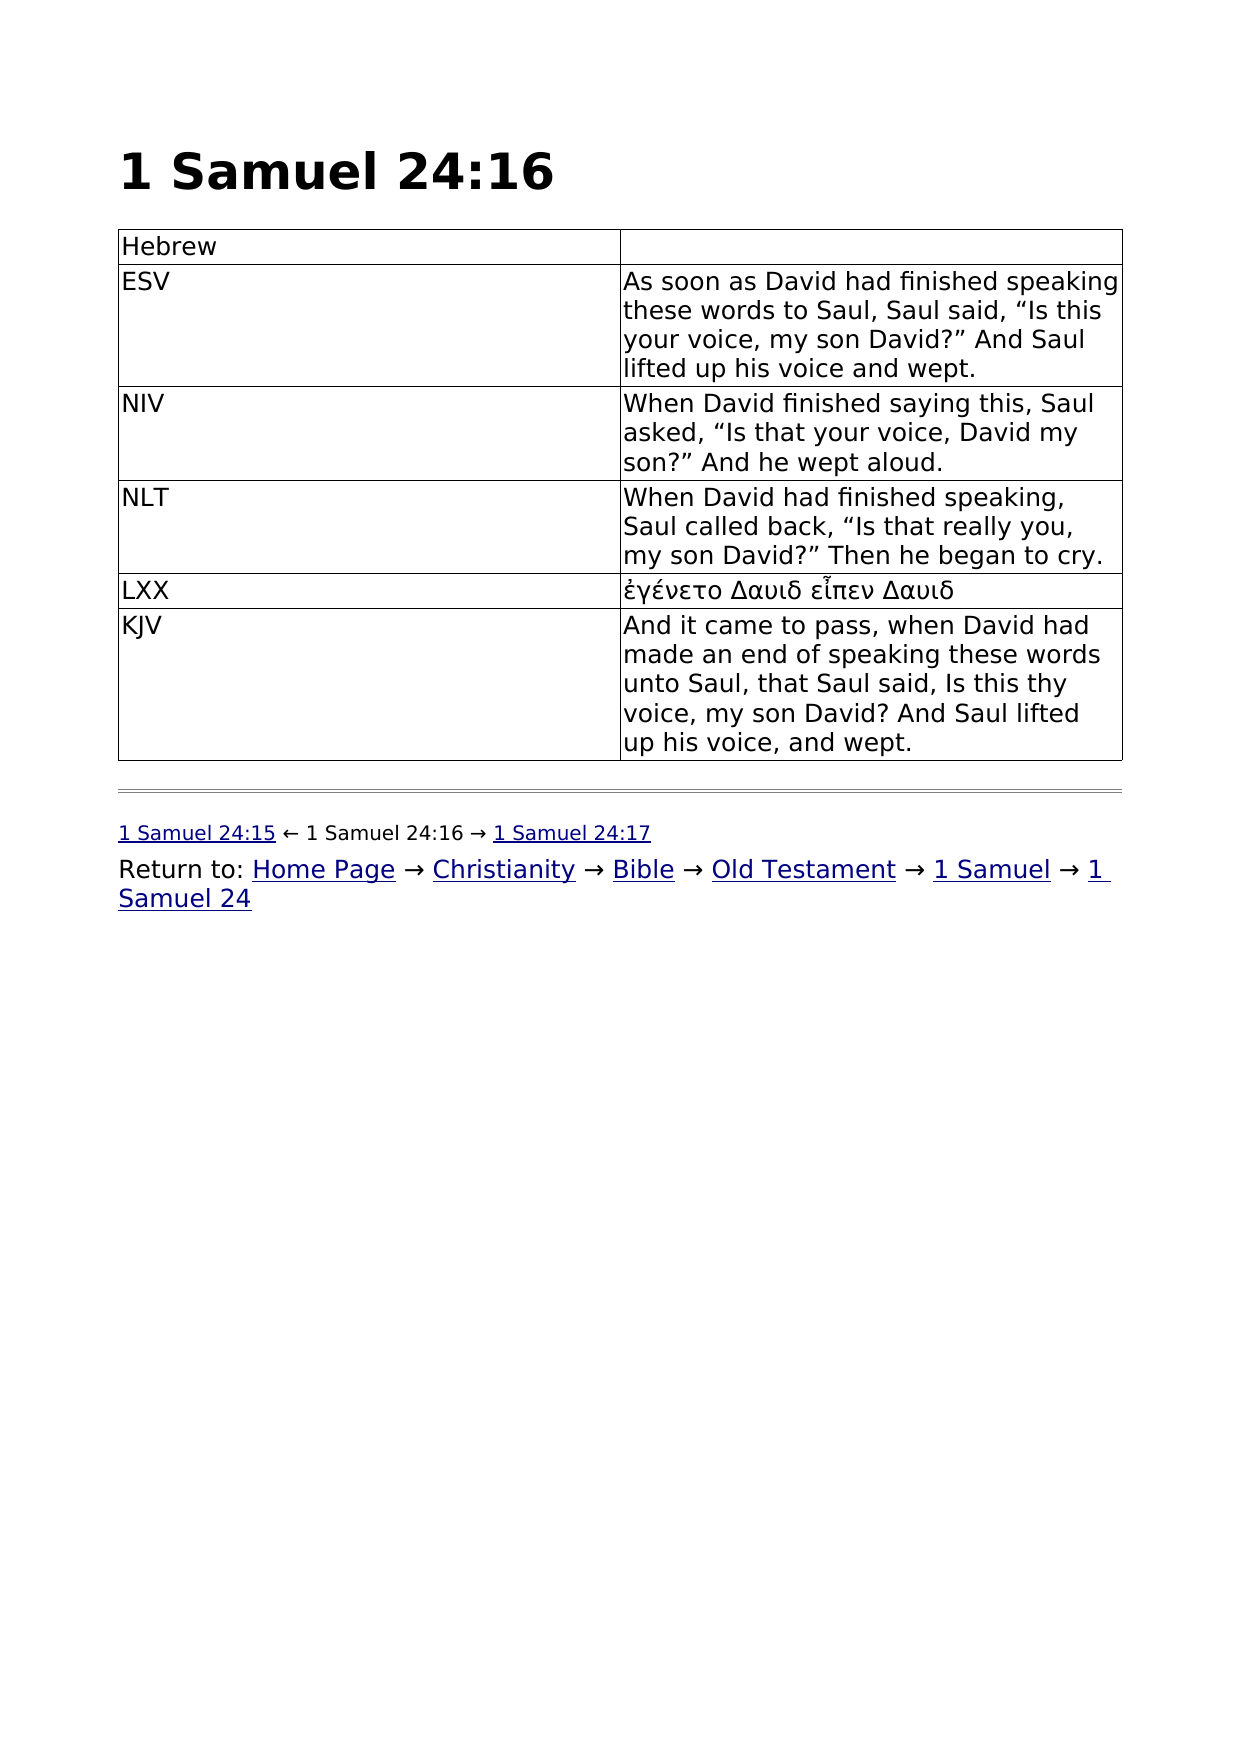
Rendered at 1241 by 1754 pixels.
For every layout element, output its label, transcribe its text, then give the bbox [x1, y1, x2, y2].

table_cell ἐγένετο Δαυιδ εἶπεν Δαυιδ [621, 574, 1122, 608]
table_cell ESV [119, 265, 620, 386]
table_header Hebrew [119, 230, 620, 264]
subtitle 1 Samuel 24:16 [118, 143, 1122, 201]
table_cell When David had finished speaking, Saul called back, “Is that really you, my son David?” Then he began to cry. [621, 481, 1122, 573]
table_cell KJV [119, 609, 620, 760]
table_cell When David finished saying this, Saul asked, “Is that your voice, David my son?” And he wept aloud. [621, 387, 1122, 480]
text Return to: Home Page → Christianity → Bible → Old Testament → 1 Samuel → 1 Samuel 24 [118, 855, 1122, 914]
table_cell And it came to pass, when David had made an end of speaking these words unto Saul, that Saul said, Is this thy voice, my son David? And Saul lifted up his voice, and wept. [621, 609, 1122, 760]
table_cell NLT [119, 481, 620, 573]
text 1 Samuel 24:15 ← 1 Samuel 24:16 → 1 Samuel 24:17 [118, 821, 1122, 855]
table_cell NIV [119, 387, 620, 480]
table_cell As soon as David had finished speaking these words to Saul, Saul said, “Is this your voice, my son David?” And Saul lifted up his voice and wept. [621, 265, 1122, 386]
table_cell LXX [119, 574, 620, 608]
table_header [621, 230, 1122, 264]
